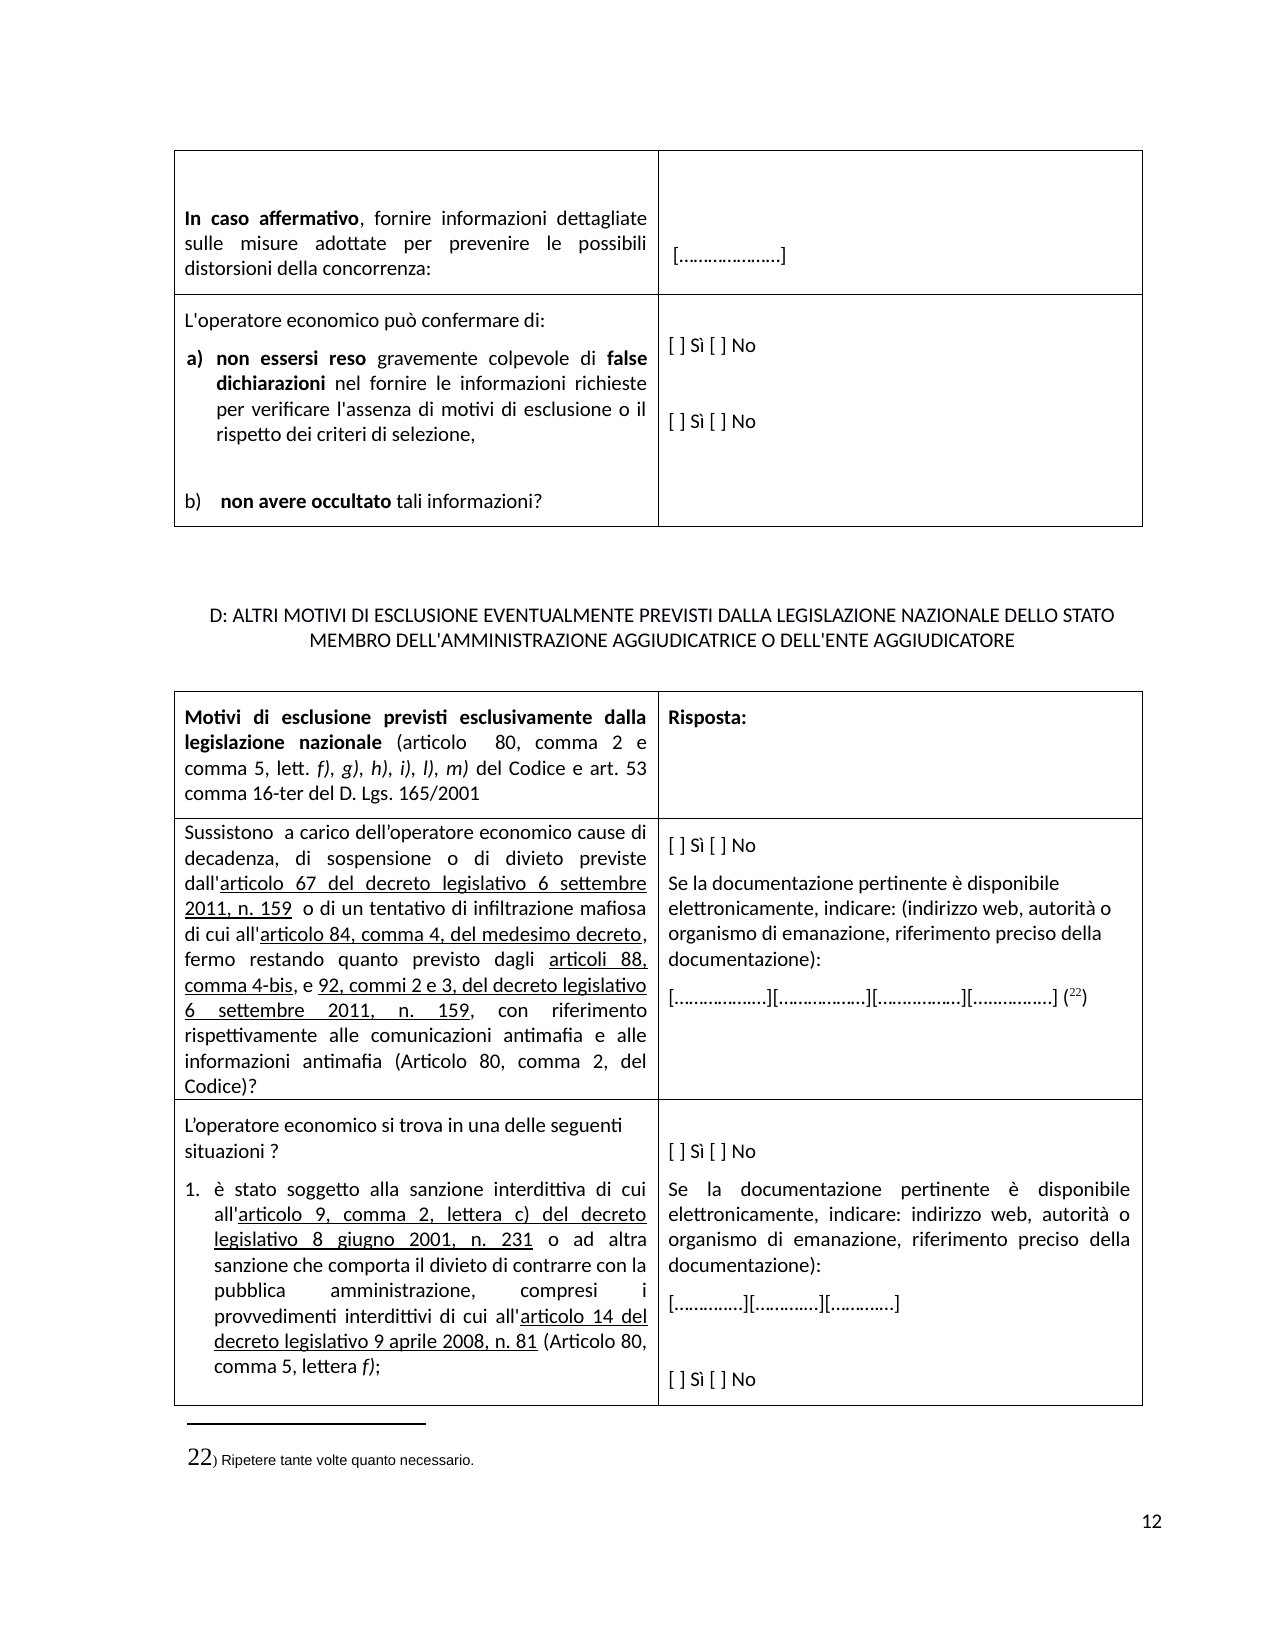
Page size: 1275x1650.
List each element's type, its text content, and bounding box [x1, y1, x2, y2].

table_cell L’operatore economico si trova in una delle seguenti situazioni ? è stato soggetto alla sanzione interdittiva di cui all'articolo 9, comma 2, lettera c) del decreto legislativo 8 giugno 2001, n. 231 o ad altra sanzione che comporta il divieto di contrarre con la pubblica amministrazione, compresi i provvedimenti interdittivi di cui all'articolo 14 del decreto legislativo 9 aprile 2008, n. 81 (Articolo 80, comma 5, lettera f); è iscritto nel casellario informatico tenuto dall'Osservatorio dell'ANAC per aver presentato false dichiarazioni o falsa documentazione ai fini del rilascio dell'attestazione di qualificazione, per il periodo durante il quale perdura l'iscrizione (Articolo 80, comma 5, lettera g); ha violato il divieto di intestazione fiduciaria di cui all'articolo 17 della legge 19 marzo 1990, n. 55 (Articolo 80, comma 5, lettera h)? In caso affermativo : - indicare la data dell’accertamento definitivo e l’autorità o organismo di emanazione: - la violazione è stata rimossa ? è in regola con le norme che disciplinano il diritto al lavoro dei disabili di cui alla legge 12 marzo 1999, n. 68 (Articolo 80, comma 5, lettera i); è stato vittima dei reati previsti e puniti dagli articoli 317 e 629 del codice penale aggravati ai sensi dell'articolo 7 del decreto-legge 13 maggio 1991, n. 152, convertito, con modificazioni, dalla legge 12 luglio 1991, n. 203? In caso affermativo: - ha denunciato i fatti all’autorità giudiziaria? - ricorrono i casi previsti all’articolo 4, primo comma, della Legge 24 novembre 1981, n. 689 (articolo 80, comma 5, lettera l) ? si trova rispetto ad un altro partecipante alla medesima procedura di affidamento, in una situazione di controllo di cui all'articolo 2359 del codice civile o in una qualsiasi relazione, anche di fatto, se la situazione di controllo o la relazione comporti che le offerte sono imputabili ad un unico centro decisionale (articolo 80, comma 5, lettera m)? [175, 1100, 658, 1404]
table_cell [ ] Sì [ ] No Se la documentazione pertinente è disponibile elettronicamente, indicare: indirizzo web, autorità o organismo di emanazione, riferimento preciso della documentazione): [………..…][……….…][……….…] [ ] Sì [ ] No [659, 1100, 1142, 1404]
table_cell In caso affermativo, fornire informazioni dettagliate sulle misure adottate per prevenire le possibili distorsioni della concorrenza: [175, 151, 658, 293]
title D: Altri motivi di esclusione eventualmente previsti dalla legislazione nazionale dello Stato membro dell'amministrazione aggiudicatrice o dell'ente aggiudicatore [187, 602, 1137, 653]
table_cell L'operatore economico può confermare di: non essersi reso gravemente colpevole di false dichiarazioni nel fornire le informazioni richieste per verificare l'assenza di motivi di esclusione o il rispetto dei criteri di selezione, b) non avere occultato tali informazioni? [175, 295, 658, 526]
table_cell [ ] Sì [ ] No [ ] Sì [ ] No [659, 295, 1142, 526]
table_cell [ ] Sì [ ] No Se la documentazione pertinente è disponibile elettronicamente, indicare: (indirizzo web, autorità o organismo di emanazione, riferimento preciso della documentazione): […………….…][………………][……..………][…..……..…] () [659, 819, 1142, 1099]
table_header Risposta: [659, 692, 1142, 818]
table_header Motivi di esclusione previsti esclusivamente dalla legislazione nazionale (articolo 80, comma 2 e comma 5, lett. f), g), h), i), l), m) del Codice e art. 53 comma 16-ter del D. Lgs. 165/2001 [175, 692, 658, 818]
table_cell Sussistono a carico dell’operatore economico cause di decadenza, di sospensione o di divieto previste dall'articolo 67 del decreto legislativo 6 settembre 2011, n. 159 o di un tentativo di infiltrazione mafiosa di cui all'articolo 84, comma 4, del medesimo decreto, fermo restando quanto previsto dagli articoli 88, comma 4-bis, e 92, commi 2 e 3, del decreto legislativo 6 settembre 2011, n. 159, con riferimento rispettivamente alle comunicazioni antimafia e alle informazioni antimafia (Articolo 80, comma 2, del Codice)? [175, 819, 658, 1099]
table_cell […………………] [659, 151, 1142, 293]
